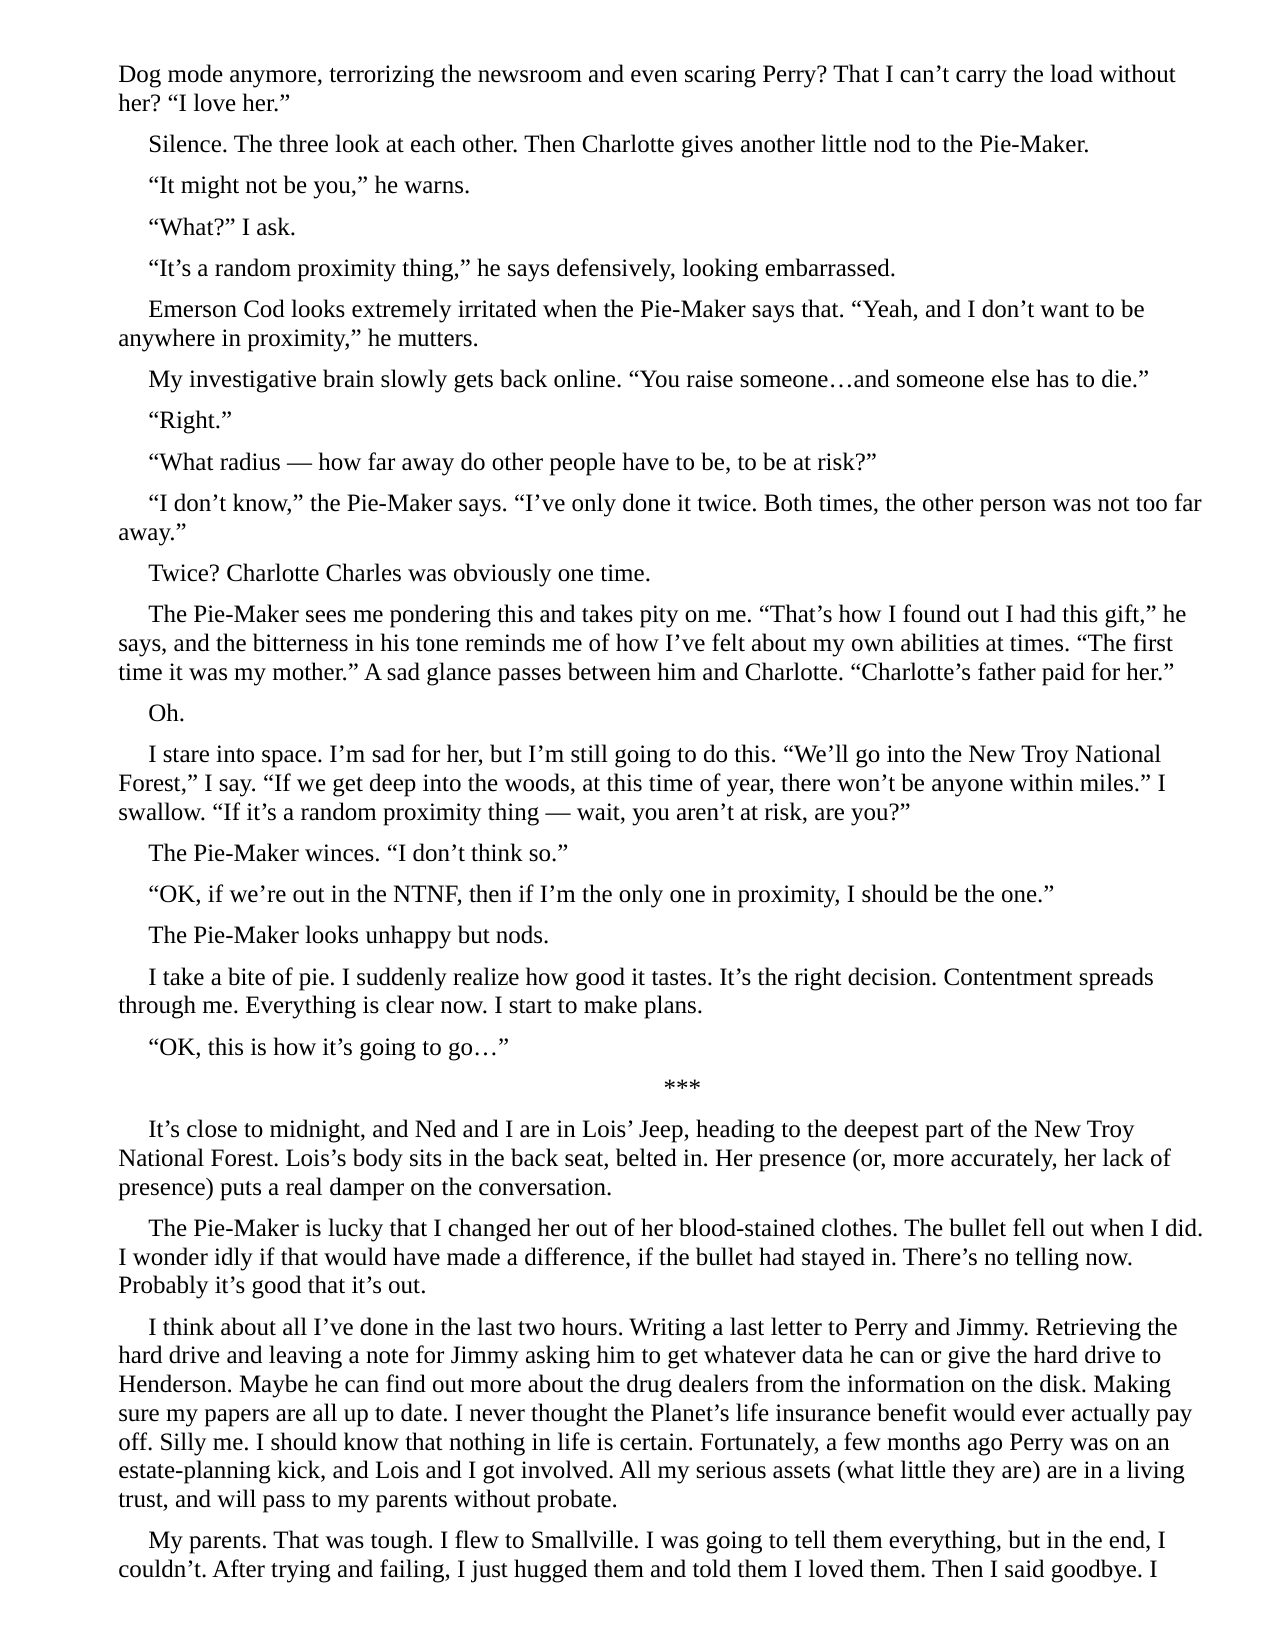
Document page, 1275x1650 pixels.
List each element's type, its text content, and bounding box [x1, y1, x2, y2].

text Oh. [118, 698, 1216, 727]
text My investigative brain slowly gets back online. “You raise someone…and someone else has to die.” [118, 364, 1216, 393]
text The Pie-Maker is lucky that I changed her out of her blood-stained clothes. The bullet fell out when I did. I wonder idly if that would have made a difference, if the bullet had stayed in. There’s no telling now. Probably it’s good that it’s out. [118, 1213, 1216, 1299]
text My parents. That was tough. I flew to Smallville. I was going to tell them everything, but in the end, I couldn’t. After trying and failing, I just hugged them and told them I loved them. Then I said goodbye. I [118, 1525, 1216, 1583]
text I stare into space. I’m sad for her, but I’m still going to do this. “We’ll go into the New Troy National Forest,” I say. “If we get deep into the woods, at this time of year, there won’t be anyone within miles.” I swallow. “If it’s a random proximity thing — wait, you aren’t at risk, are you?” [118, 739, 1216, 825]
text The Pie-Maker sees me pondering this and takes pity on me. “That’s how I found out I had this gift,” he says, and the bitterness in his tone reminds me of how I’ve felt about my own abilities at times. “The first time it was my mother.” A sad glance passes between him and Charlotte. “Charlotte’s father paid for her.” [118, 599, 1216, 685]
text It’s close to midnight, and Ned and I are in Lois’ Jeep, heading to the deepest part of the New Troy National Forest. Lois’s body sits in the back seat, belted in. Her presence (or, more accurately, her lack of presence) puts a real damper on the conversation. [118, 1114, 1216, 1200]
text Silence. The three look at each other. Then Charlotte gives another little nod to the Pie-Maker. [118, 129, 1216, 158]
text *** [118, 1073, 1216, 1102]
text “It’s a random proximity thing,” he says defensively, looking embarrassed. [118, 253, 1216, 282]
text “What radius — how far away do other people have to be, to be at risk?” [118, 447, 1216, 475]
text “What?” I ask. [118, 212, 1216, 240]
text Twice? Charlotte Charles was obviously one time. [118, 558, 1216, 587]
text “OK, if we’re out in the NTNF, then if I’m the only one in proximity, I should be the one.” [118, 879, 1216, 908]
text “It might not be you,” he warns. [118, 170, 1216, 199]
text “Right.” [118, 405, 1216, 434]
text I think about all I’ve done in the last two hours. Writing a last letter to Perry and Jimmy. Retrieving the hard drive and leaving a note for Jimmy asking him to get whatever data he can or give the hard drive to Henderson. Maybe he can find out more about the drug dealers from the information on the disk. Making sure my papers are all up to date. I never thought the Planet’s life insurance benefit would ever actually pay off. Silly me. I should know that nothing in life is certain. Fortunately, a few months ago Perry was on an estate-planning kick, and Lois and I got involved. All my serious assets (what little they are) are in a living trust, and will pass to my parents without probate. [118, 1312, 1216, 1513]
text “I don’t know,” the Pie-Maker says. “I’ve only done it twice. Both times, the other person was not too far away.” [118, 488, 1216, 545]
text I take a bite of pie. I suddenly realize how good it tastes. It’s the right decision. Contentment spreads through me. Everything is clear now. I start to make plans. [118, 962, 1216, 1019]
text The Pie-Maker looks unhappy but nods. [118, 920, 1216, 949]
text Emerson Cod looks extremely irritated when the Pie-Maker says that. “Yeah, and I don’t want to be anywhere in proximity,” he mutters. [118, 294, 1216, 352]
text The Pie-Maker winces. “I don’t think so.” [118, 838, 1216, 867]
text Dog mode anymore, terrorizing the newsroom and even scaring Perry? That I can’t carry the load without her? “I love her.” [118, 59, 1216, 117]
text “OK, this is how it’s going to go…” [118, 1032, 1216, 1060]
